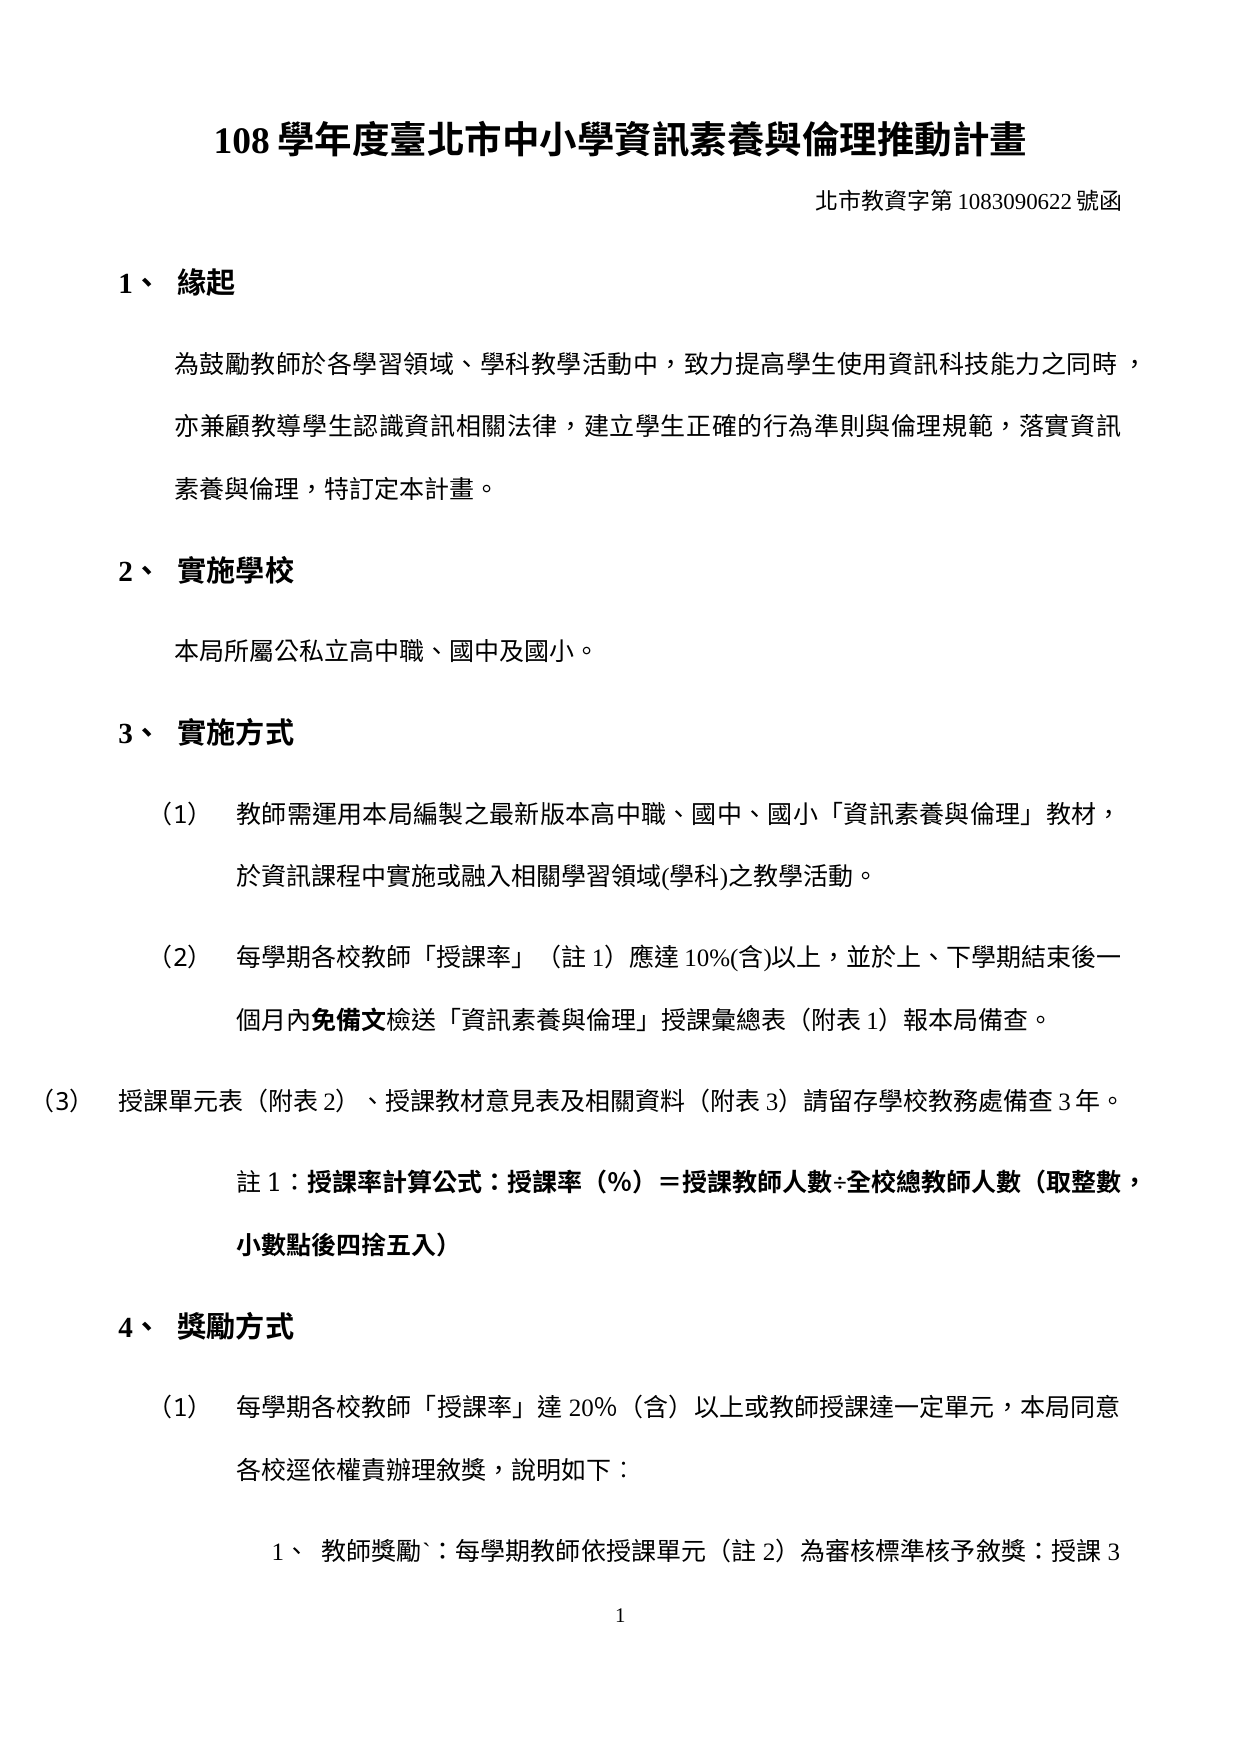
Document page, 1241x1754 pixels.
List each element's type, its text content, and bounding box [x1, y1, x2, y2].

list 每學期各校教師「授課率」（註1）應達10%(含)以上，並於上、下學期結束後一個月內免備文檢送「資訊素養與倫理」授課彙總表（附表1）報本局備查。 [148, 914, 1122, 1039]
list 授課單元表（附表2）、授課教材意見表及相關資料（附表3）請留存學校教務處備查3年。 [29, 1058, 1122, 1121]
list 緣起 [118, 239, 1122, 302]
text 108學年度臺北市中小學資訊素養與倫理推動計畫 [118, 96, 1122, 158]
list 實施學校 [118, 527, 1122, 589]
text 為鼓勵教師於各學習領域、學科教學活動中，致力提高學生使用資訊科技能力之同時，亦兼顧教導學生認識資訊相關法律，建立學生正確的行為準則與倫理規範，落實資訊素養與倫理，特訂定本計畫。 [174, 321, 1122, 508]
list 實施方式 [118, 689, 1122, 752]
text 本局所屬公私立高中職、國中及國小。 [174, 608, 1122, 671]
text 註1：授課率計算公式：授課率（％）＝授課教師人數÷全校總教師人數（取整數，小數點後四捨五入） [236, 1139, 1122, 1264]
list 教師獎勵`：每學期教師依授課單元（註2）為審核標準核予敘獎：授課3 [271, 1508, 1120, 1571]
list 獎勵方式 [118, 1283, 1122, 1346]
list 每學期各校教師「授課率」達20％（含）以上或教師授課達一定單元，本局同意各校逕依權責辦理敘獎，說明如下︰ [148, 1364, 1122, 1489]
list 教師需運用本局編製之最新版本高中職、國中、國小「資訊素養與倫理」教材，於資訊課程中實施或融入相關學習領域(學科)之教學活動。 [148, 771, 1122, 896]
text 北市教資字第1083090622號函 [118, 158, 1122, 221]
